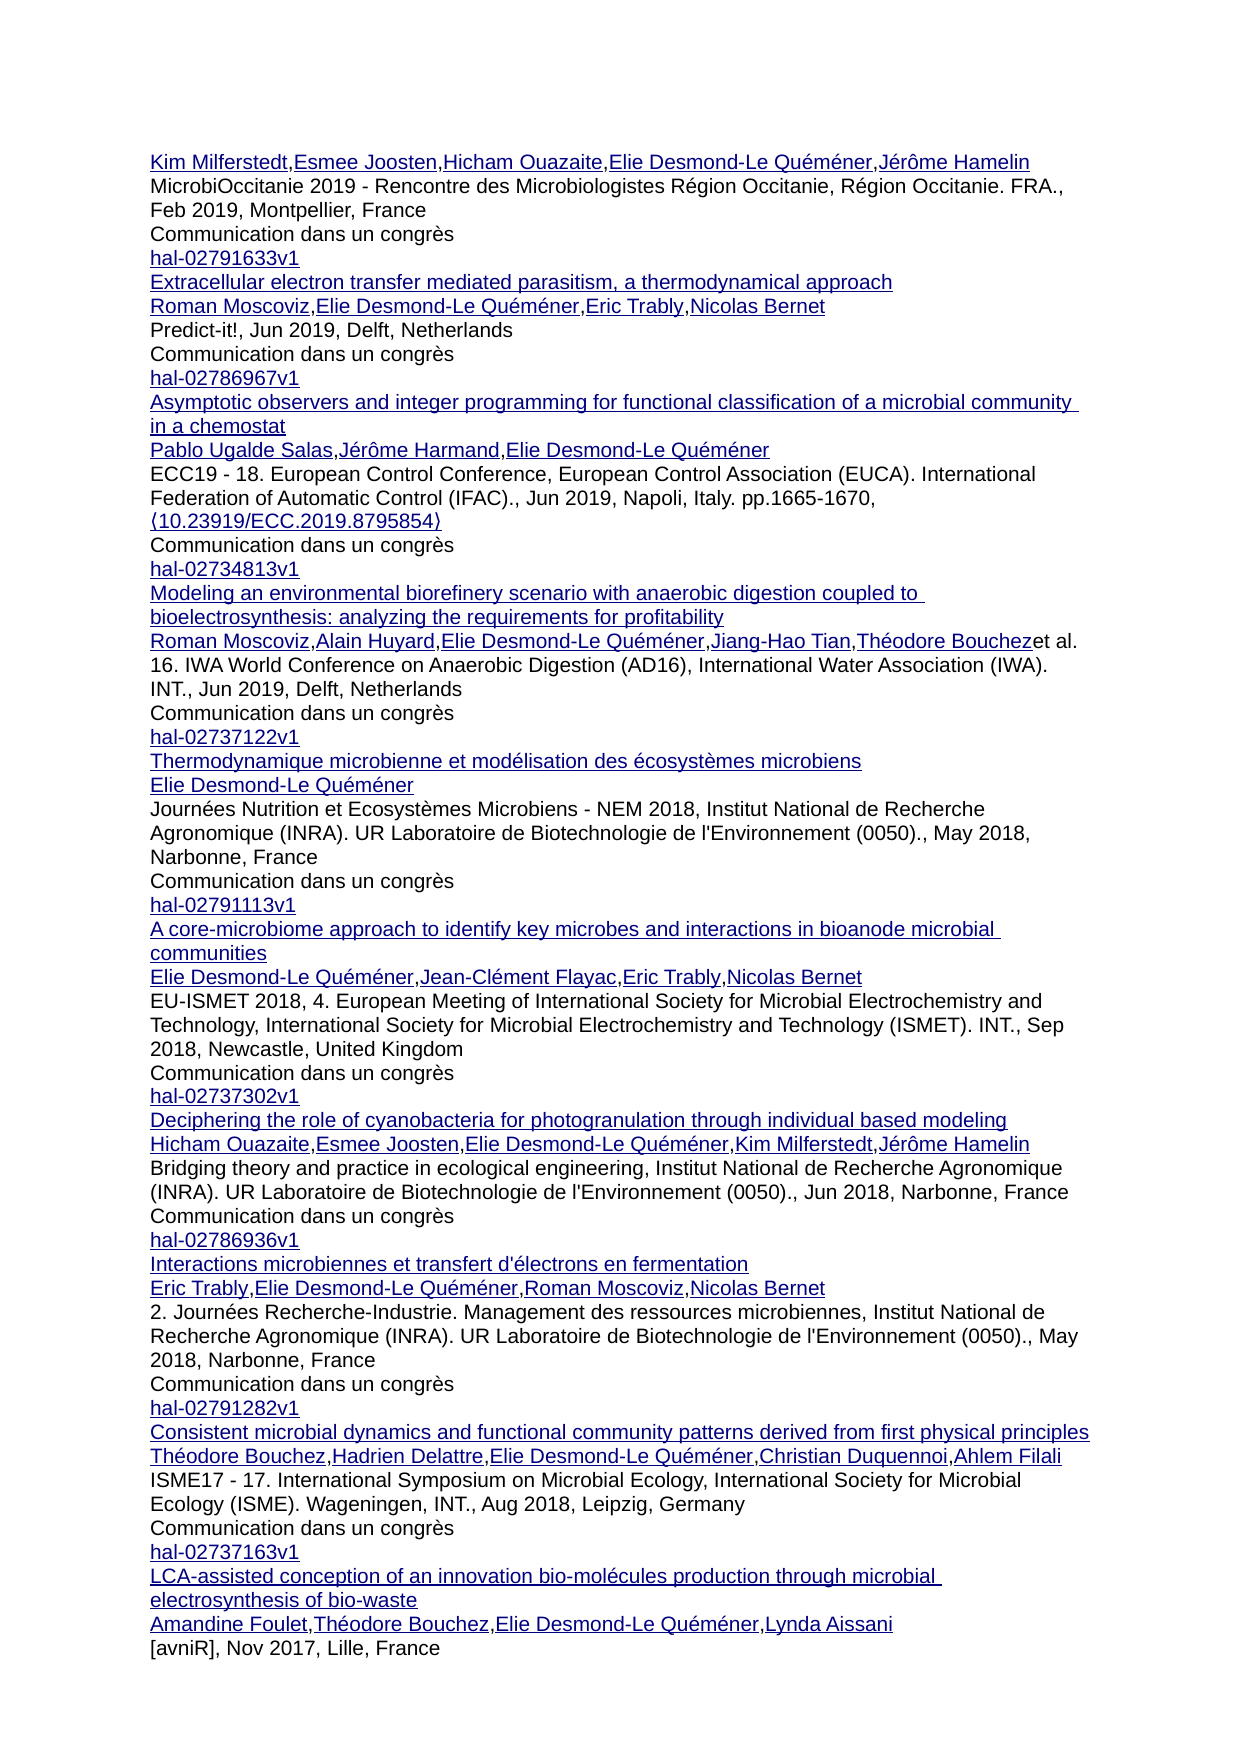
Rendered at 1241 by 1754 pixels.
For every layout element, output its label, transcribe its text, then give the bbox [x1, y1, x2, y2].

table_cell LCA-assisted conception of an innovation bio-molécules production through microbial electrosynthesis of bio-waste Amandine Foulet,Théodore Bouchez,Elie Desmond-Le Quéméner,Lynda Aissani [avniR], Nov 2017, Lille, France [150, 1564, 1090, 1659]
table_cell Théodore Bouchez,Hadrien Delattre,Elie Desmond-Le Quéméner,Christian Duquennoi,Ahlem Filali ISME17 - 17. International Symposium on Microbial Ecology, International Society for Microbial Ecology (ISME). Wageningen, INT., Aug 2018, Leipzig, Germany Communication dans un congrès hal-02737163v1 [150, 1442, 1090, 1563]
table_cell Extracellular electron transfer mediated parasitism, a thermodynamical approach Roman Moscoviz,Elie Desmond-Le Quéméner,Eric Trably,Nicolas Bernet Predict-it!, Jun 2019, Delft, Netherlands Communication dans un congrès hal-02786967v1 [150, 270, 1090, 389]
table_cell Kim Milferstedt,Esmee Joosten,Hicham Ouazaite,Elie Desmond-Le Quéméner,Jérôme Hamelin MicrobiOccitanie 2019 - Rencontre des Microbiologistes Région Occitanie, Région Occitanie. FRA., Feb 2019, Montpellier, France Communication dans un congrès hal-02791633v1 [150, 150, 1090, 270]
table_cell Consistent microbial dynamics and functional community patterns derived from first physical principles [150, 1420, 1090, 1441]
table_cell Modeling an environmental biorefinery scenario with anaerobic digestion coupled to bioelectrosynthesis: analyzing the requirements for profitability Roman Moscoviz,Alain Huyard,Elie Desmond-Le Quéméner,Jiang-Hao Tian,Théodore Bouchezet al. 16. IWA World Conference on Anaerobic Digestion (AD16), International Water Association (IWA). INT., Jun 2019, Delft, Netherlands Communication dans un congrès hal-02737122v1 [150, 581, 1090, 749]
table_cell Deciphering the role of cyanobacteria for photogranulation through individual based modeling Hicham Ouazaite,Esmee Joosten,Elie Desmond-Le Quéméner,Kim Milferstedt,Jérôme Hamelin Bridging theory and practice in ecological engineering, Institut National de Recherche Agronomique (INRA). UR Laboratoire de Biotechnologie de l'Environnement (0050)., Jun 2018, Narbonne, France Communication dans un congrès hal-02786936v1 [150, 1108, 1090, 1252]
table_cell Thermodynamique microbienne et modélisation des écosystèmes microbiens Elie Desmond-Le Quéméner Journées Nutrition et Ecosystèmes Microbiens - NEM 2018, Institut National de Recherche Agronomique (INRA). UR Laboratoire de Biotechnologie de l'Environnement (0050)., May 2018, Narbonne, France Communication dans un congrès hal-02791113v1 [150, 749, 1090, 917]
table_cell Interactions microbiennes et transfert d'électrons en fermentation Eric Trably,Elie Desmond-Le Quéméner,Roman Moscoviz,Nicolas Bernet 2. Journées Recherche-Industrie. Management des ressources microbiennes, Institut National de Recherche Agronomique (INRA). UR Laboratoire de Biotechnologie de l'Environnement (0050)., May 2018, Narbonne, France Communication dans un congrès hal-02791282v1 [150, 1252, 1090, 1420]
table_cell A core-microbiome approach to identify key microbes and interactions in bioanode microbial communities Elie Desmond-Le Quéméner,Jean-Clément Flayac,Eric Trably,Nicolas Bernet EU-ISMET 2018, 4. European Meeting of International Society for Microbial Electrochemistry and Technology, International Society for Microbial Electrochemistry and Technology (ISMET). INT., Sep 2018, Newcastle, United Kingdom Communication dans un congrès hal-02737302v1 [150, 917, 1090, 1108]
table_cell Asymptotic observers and integer programming for functional classification of a microbial community in a chemostat Pablo Ugalde Salas,Jérôme Harmand,Elie Desmond-Le Quéméner ECC19 - 18. European Control Conference, European Control Association (EUCA). International Federation of Automatic Control (IFAC)., Jun 2019, Napoli, Italy. pp.1665-1670, ⟨10.23919/ECC.2019.8795854⟩ Communication dans un congrès hal-02734813v1 [150, 390, 1090, 581]
